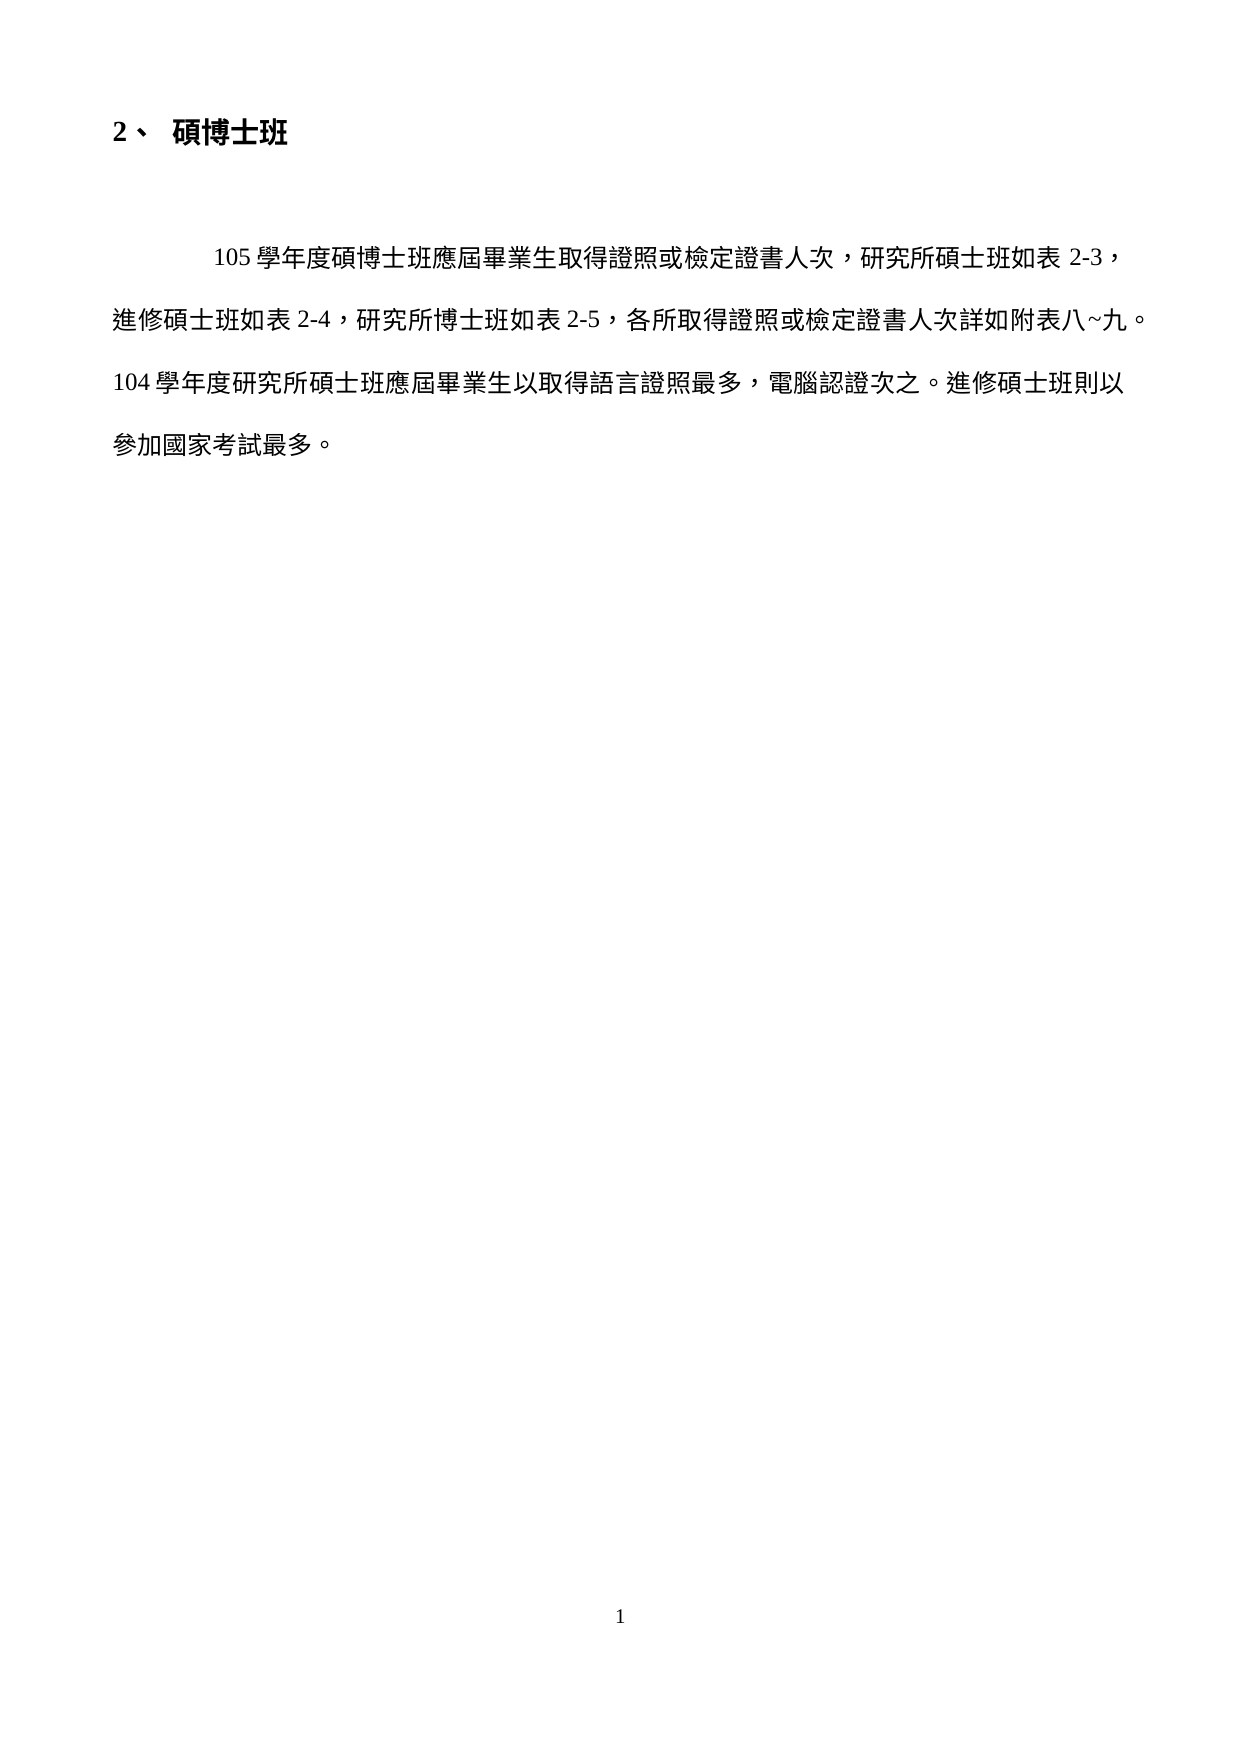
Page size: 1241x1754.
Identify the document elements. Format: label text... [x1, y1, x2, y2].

text 105學年度碩博士班應屆畢業生取得證照或檢定證書人次，研究所碩士班如表2-3，進修碩士班如表2-4，研究所博士班如表2-5，各所取得證照或檢定證書人次詳如附表八~九。104學年度研究所碩士班應屆畢業生以取得語言證照最多，電腦認證次之。進修碩士班則以參加國家考試最多。 [112, 214, 1128, 464]
list 碩博士班 [112, 89, 1128, 152]
